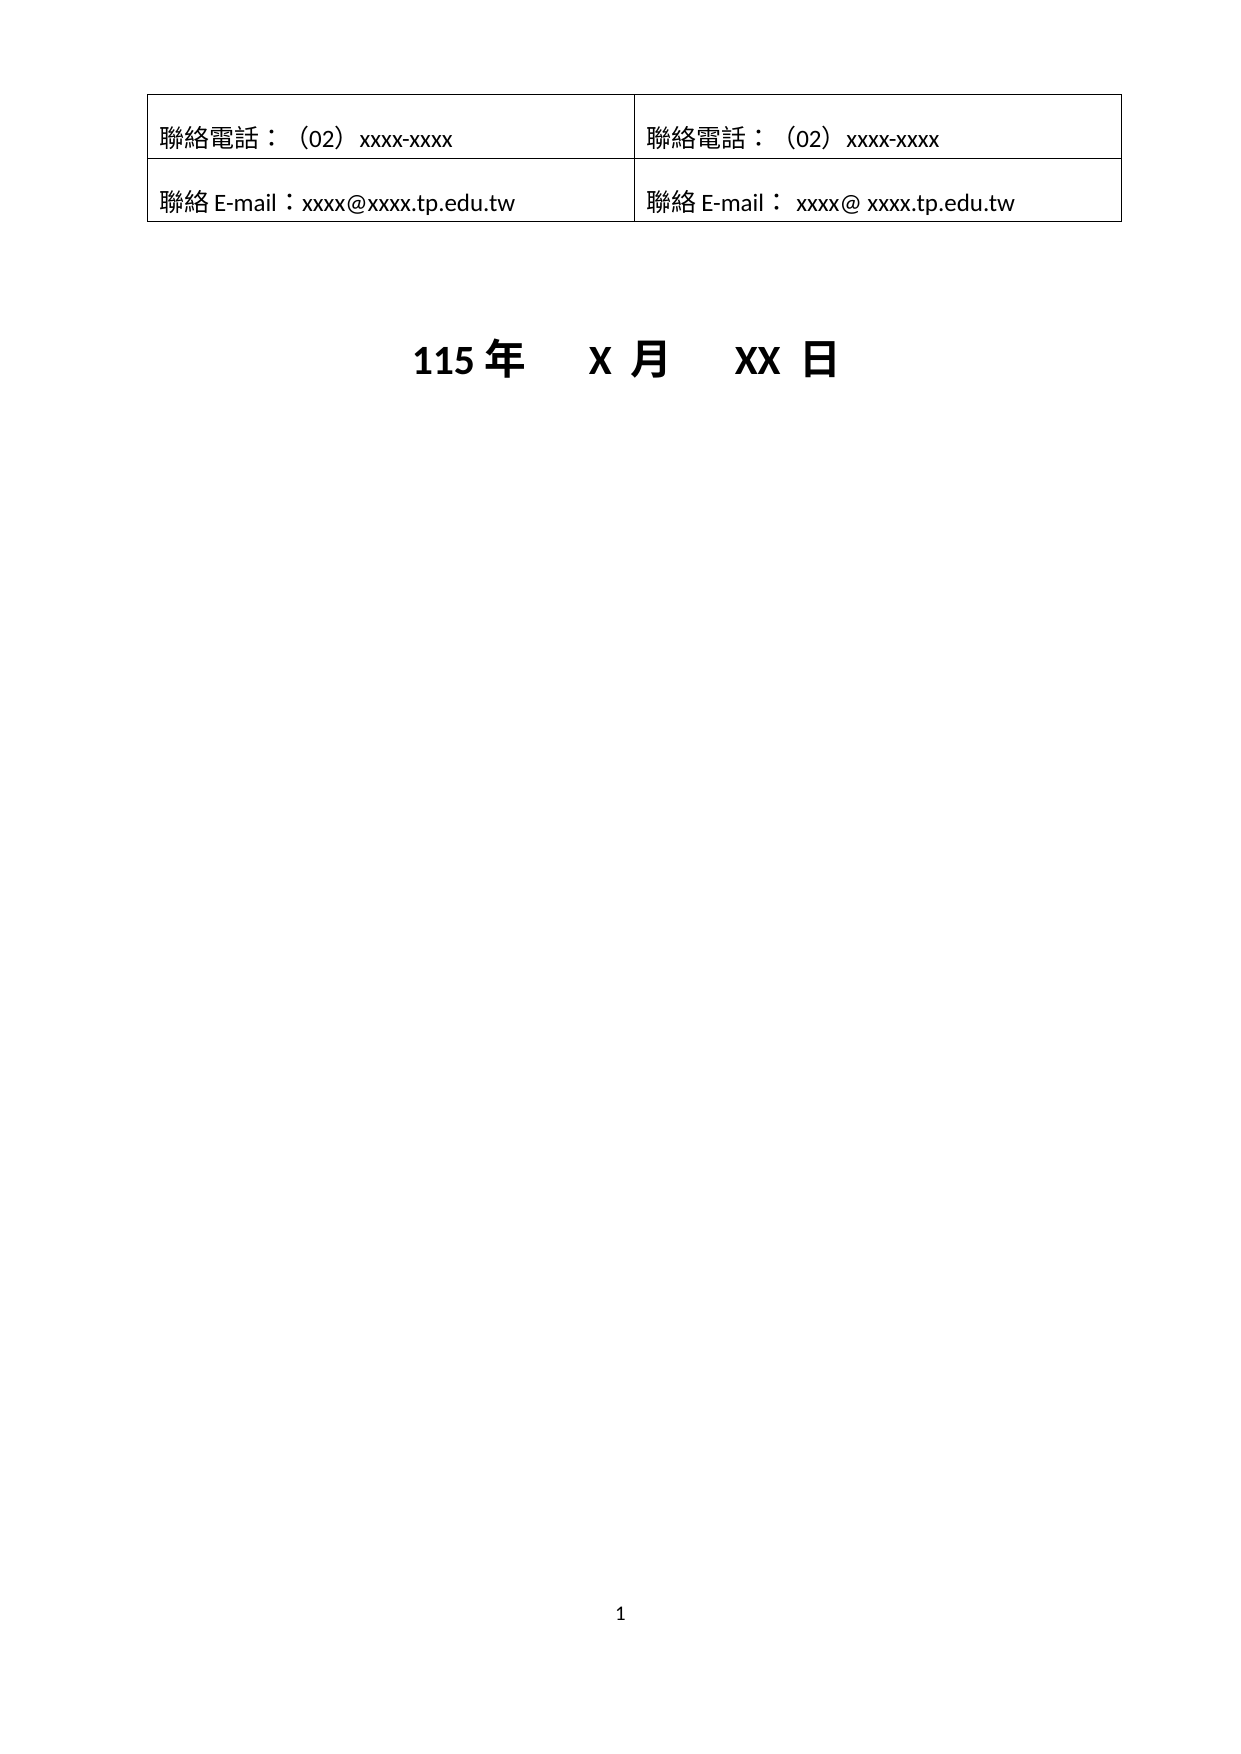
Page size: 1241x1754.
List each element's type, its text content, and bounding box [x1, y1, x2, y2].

text 115 年 X 月 XX 日 [160, 315, 1092, 377]
table_cell 聯絡E-mail： xxxx@ xxxx.tp.edu.tw [635, 159, 1121, 221]
table_cell 聯絡電話：（02）xxxx-xxxx [635, 95, 1121, 158]
table_cell 聯絡E-mail：xxxx@xxxx.tp.edu.tw [148, 159, 634, 221]
table_cell 聯絡電話：（02）xxxx-xxxx [148, 95, 634, 158]
